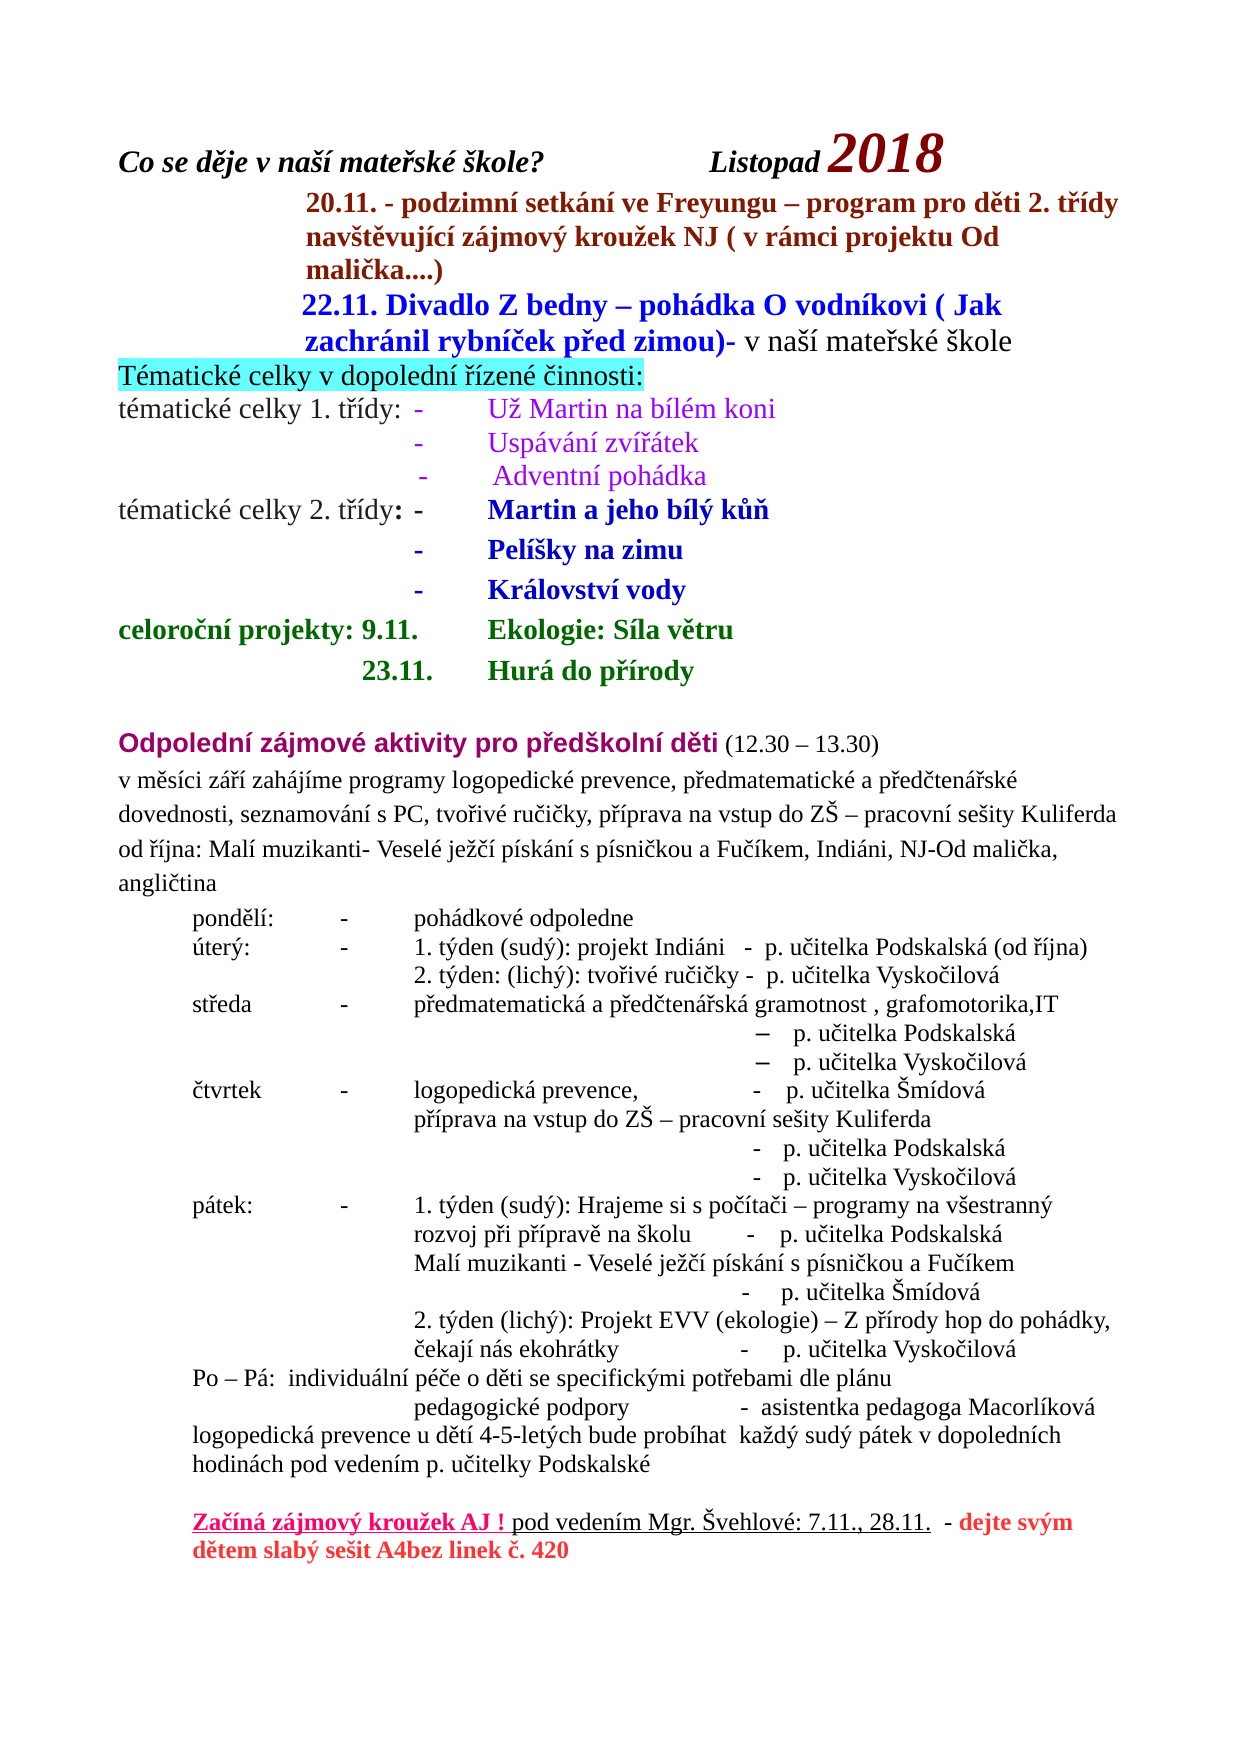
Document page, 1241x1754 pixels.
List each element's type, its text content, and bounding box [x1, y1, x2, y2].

text Malí muzikanti - Veselé ježčí pískání s písničkou a Fučíkem [118, 1248, 1122, 1277]
list p. učitelka Vyskočilová [756, 1047, 1122, 1075]
text příprava na vstup do ZŠ – pracovní sešity Kuliferda [118, 1104, 1122, 1133]
text - p. učitelka Podskalská [118, 1133, 1122, 1162]
text logopedická prevence u dětí 4-5-letých bude probíhat každý sudý pátek v dopoledních [118, 1420, 1122, 1449]
text - Uspávání zvířátek [118, 425, 1122, 458]
text - p. učitelka Šmídová [118, 1277, 1122, 1305]
text pondělí: - pohádkové odpoledne [118, 903, 1122, 932]
text tématické celky 2. třídy: - Martin a jeho bílý kůň [118, 492, 1122, 525]
text 2. týden: (lichý): tvořivé ručičky - p. učitelka Vyskočilová [118, 960, 1122, 989]
text úterý: - 1. týden (sudý): projekt Indiáni - p. učitelka Podskalská (od října) [118, 932, 1122, 960]
text Odpolední zájmové aktivity pro předškolní děti (12.30 – 13.30) [118, 727, 1122, 759]
text středa - předmatematická a předčtenářská gramotnost , grafomotorika,IT [118, 989, 1122, 1018]
text celoroční projekty: 9.11. Ekologie: Síla větru [118, 612, 1122, 646]
text Začíná zájmový kroužek AJ ! pod vedením Mgr. Švehlové: 7.11., 28.11. - dejte svým dětem slabý sešit A4bez linek č. 420 [118, 1507, 1122, 1564]
list 20.11. - podzimní setkání ve Freyungu – program pro děti 2. třídy navštěvující zájmový kroužek NJ ( v rámci projektu Od malička....) [268, 185, 1122, 286]
text Po – Pá: individuální péče o děti se specifickými potřebami dle plánu pedagogické podpory - asistentka pedagoga Macorlíková [118, 1363, 1122, 1420]
text - Pelíšky na zimu [118, 532, 1122, 566]
text pátek: - 1. týden (sudý): Hrajeme si s počítači – programy na všestranný rozvoj při přípravě na školu - p. učitelka Podskalská [118, 1190, 1122, 1248]
text 22.11. Divadlo Z bedny – pohádka O vodníkovi ( Jak zachránil rybníček před zimou)- v naší mateřské škole [118, 286, 1122, 358]
text tématické celky 1. třídy: - Už Martin na bílém koni [118, 391, 1122, 425]
text hodinách pod vedením p. učitelky Podskalské [118, 1449, 1122, 1478]
text čtvrtek - logopedická prevence, - p. učitelka Šmídová [118, 1075, 1122, 1104]
list p. učitelka Podskalská [756, 1018, 1122, 1047]
text - p. učitelka Vyskočilová [118, 1162, 1122, 1190]
text od října: Malí muzikanti- Veselé ježčí pískání s písničkou a Fučíkem, Indiáni, NJ-Od malička, angličtina [118, 834, 1122, 897]
list - Adventní pohádka [381, 458, 1122, 492]
text Tématické celky v dopolední řízené činnosti: [118, 358, 1122, 391]
text Co se děje v naší mateřské škole? Listopad 2018 [118, 118, 1122, 185]
text - Království vody [118, 572, 1122, 606]
text v měsíci září zahájíme programy logopedické prevence, předmatematické a předčtenářské dovednosti, seznamování s PC, tvořivé ručičky, příprava na vstup do ZŠ – pracovní sešity Kuliferda [118, 765, 1122, 828]
text 2. týden (lichý): Projekt EVV (ekologie) – Z přírody hop do pohádky, čekají nás ekohrátky - p. učitelka Vyskočilová [118, 1305, 1122, 1363]
text 23.11. Hurá do přírody [118, 653, 1122, 686]
